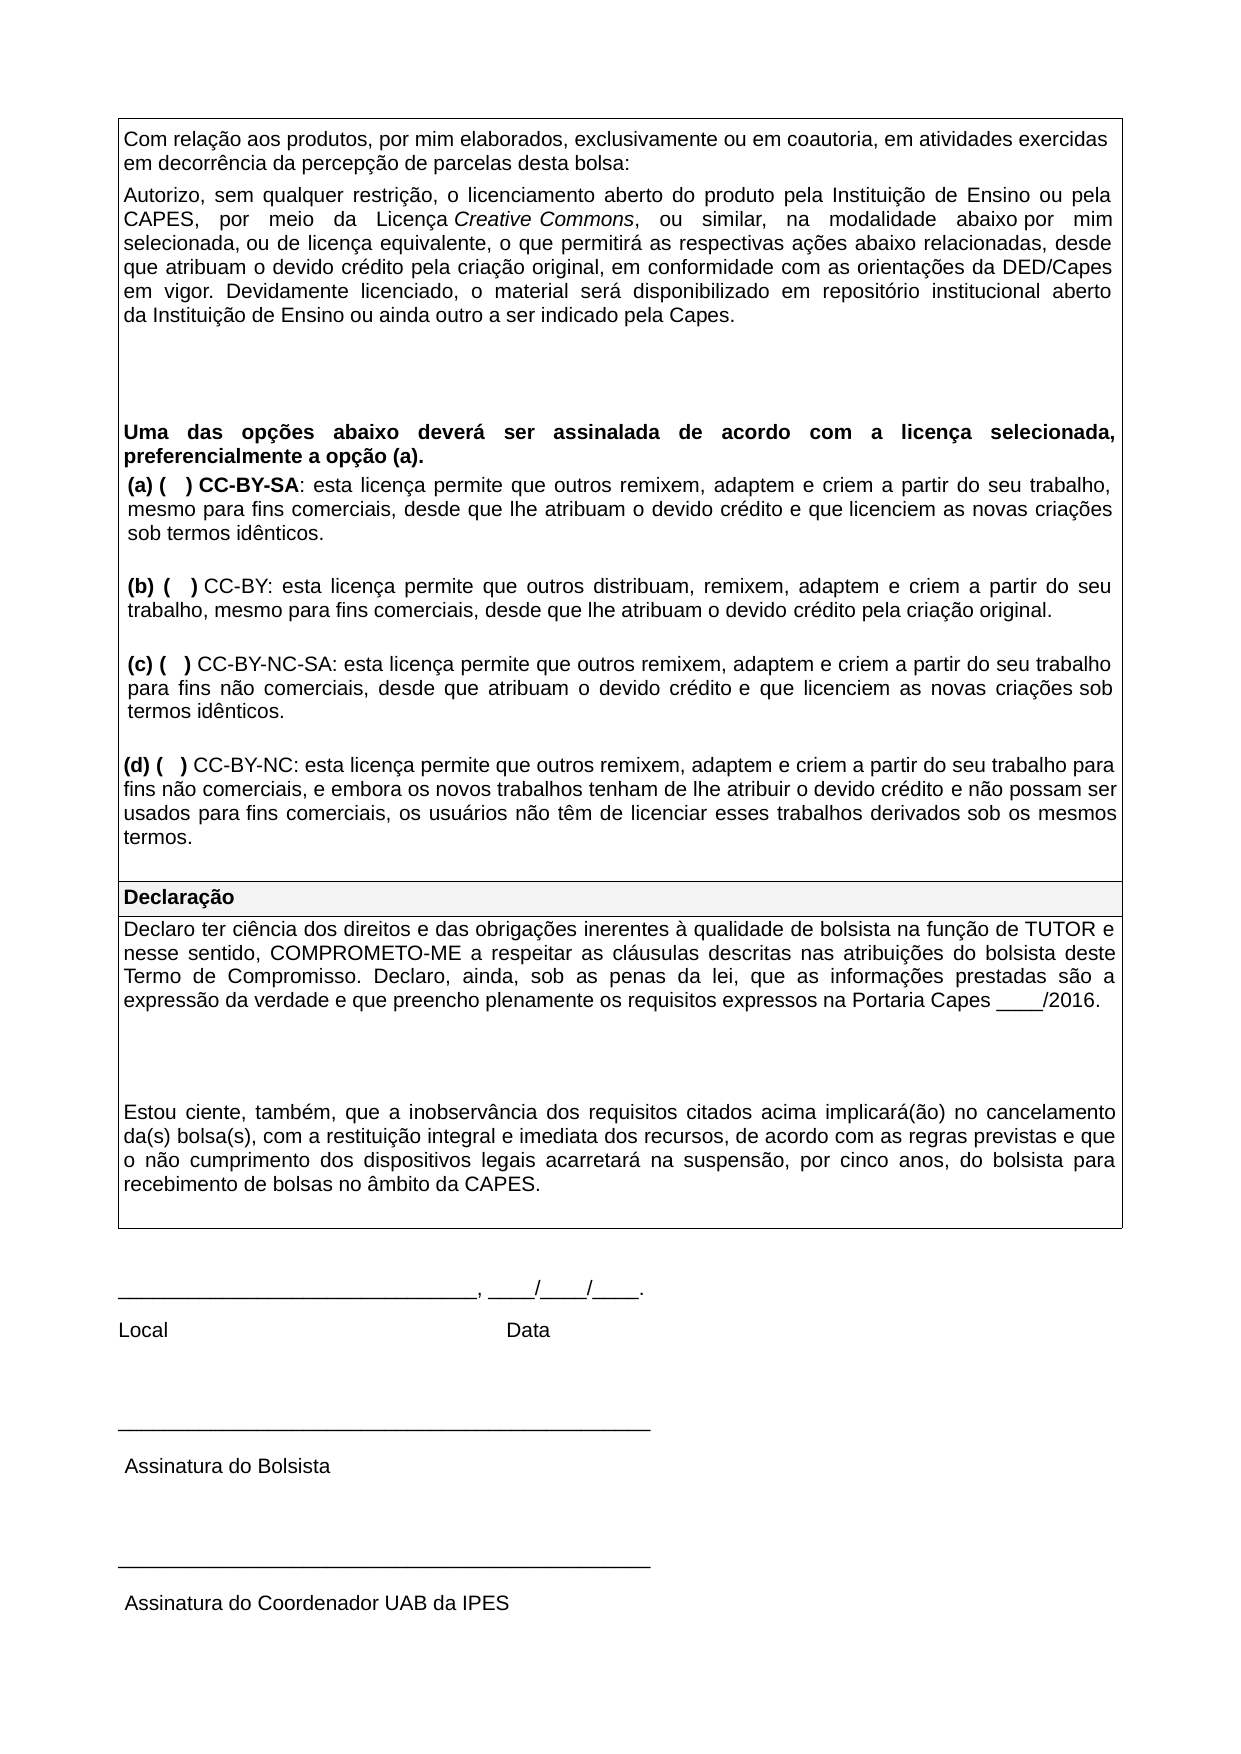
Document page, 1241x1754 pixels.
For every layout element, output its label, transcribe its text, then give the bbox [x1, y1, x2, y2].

text _______________________________, ____/____/____. [118, 1276, 1122, 1300]
text ______________________________________________ [118, 1545, 1122, 1569]
text Assinatura do Bolsista [118, 1450, 1122, 1478]
text Assinatura do Coordenador UAB da IPES [118, 1587, 1122, 1616]
table_cell Com relação aos produtos, por mim elaborados, exclusivamente ou em coautoria, em atividades exercidas em decorrência da percepção de parcelas desta bolsa: Autorizo, sem qualquer restrição, o licenciamento aberto do produto pela Instituição de Ensino ou pela CAPES, por meio da Licença Creative Commons, ou similar, na modalidade abaixo por mim selecionada, ou de licença equivalente, o que permitirá as respectivas ações abaixo relacionadas, desde que atribuam o devido crédito pela criação original, em conformidade com as orientações da DED/Capes em vigor. Devidamente licenciado, o material será disponibilizado em repositório institucional aberto da Instituição de Ensino ou ainda outro a ser indicado pela Capes. Uma das opções abaixo deverá ser assinalada de acordo com a licença selecionada, preferencialmente a opção (a). (a) ( ) CC-BY-SA: esta licença permite que outros remixem, adaptem e criem a partir do seu trabalho, mesmo para fins comerciais, desde que lhe atribuam o devido crédito e que licenciem as novas criações sob termos idênticos. (b) ( ) CC-BY: esta licença permite que outros distribuam, remixem, adaptem e criem a partir do seu trabalho, mesmo para fins comerciais, desde que lhe atribuam o devido crédito pela criação original. (c) ( ) CC-BY-NC-SA: esta licença permite que outros remixem, adaptem e criem a partir do seu trabalho para fins não comerciais, desde que atribuam o devido crédito e que licenciem as novas criações sob termos idênticos. (d) ( ) CC-BY-NC: esta licença permite que outros remixem, adaptem e criem a partir do seu trabalho para fins não comerciais, e embora os novos trabalhos tenham de lhe atribuir o devido crédito e não possam ser usados para fins comerciais, os usuários não têm de licenciar esses trabalhos derivados sob os mesmos termos. [119, 119, 1122, 881]
text Local Data [118, 1318, 1122, 1342]
table_cell Declaração [119, 882, 1122, 916]
text ______________________________________________ [118, 1408, 1122, 1432]
table_cell Declaro ter ciência dos direitos e das obrigações inerentes à qualidade de bolsista na função de TUTOR e nesse sentido, COMPROMETO-ME a respeitar as cláusulas descritas nas atribuições do bolsista deste Termo de Compromisso. Declaro, ainda, sob as penas da lei, que as informações prestadas são a expressão da verdade e que preencho plenamente os requisitos expressos na Portaria Capes ____/2016. Estou ciente, também, que a inobservância dos requisitos citados acima implicará(ão) no cancelamento da(s) bolsa(s), com a restituição integral e imediata dos recursos, de acordo com as regras previstas e que o não cumprimento dos dispositivos legais acarretará na suspensão, por cinco anos, do bolsista para recebimento de bolsas no âmbito da CAPES. [119, 917, 1122, 1228]
